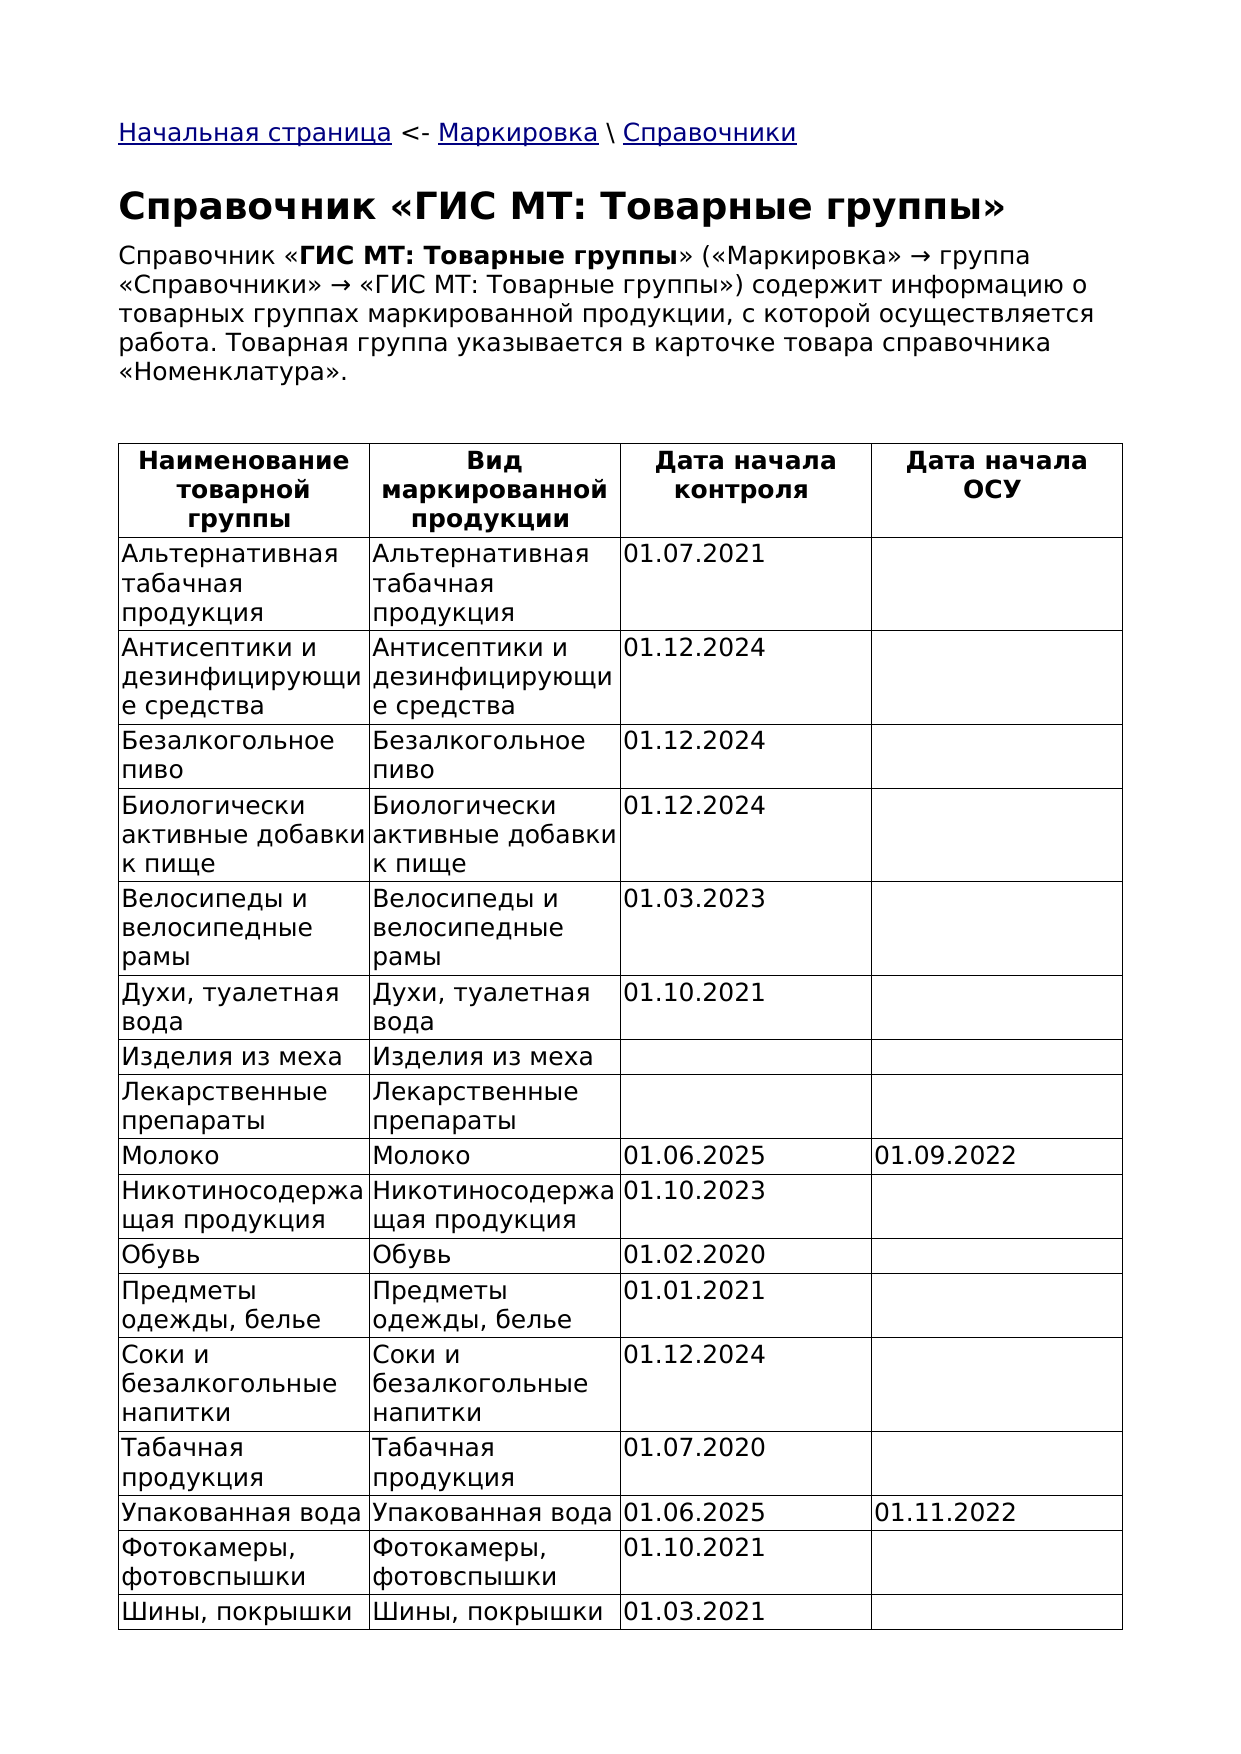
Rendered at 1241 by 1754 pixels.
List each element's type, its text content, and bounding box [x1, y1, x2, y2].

table_cell Шины, покрышки [119, 1595, 369, 1629]
table_cell Духи, туалетная вода [370, 976, 620, 1039]
table_cell [872, 976, 1122, 1039]
table_cell Соки и безалкогольные напитки [370, 1338, 620, 1431]
table_cell Велосипеды и велосипедные рамы [119, 882, 369, 975]
table_cell [872, 725, 1122, 788]
table_cell Изделия из меха [119, 1040, 369, 1074]
table_cell 01.03.2021 [621, 1595, 871, 1629]
table_cell Фотокамеры, фотовспышки [370, 1531, 620, 1594]
table_cell Безалкогольное пиво [370, 725, 620, 788]
table_header Дата начала ОСУ [872, 444, 1122, 537]
table_cell Альтернативная табачная продукция [119, 538, 369, 630]
table_cell 01.10.2021 [621, 976, 871, 1039]
table_cell 01.09.2022 [872, 1139, 1122, 1173]
table_header Вид маркированной продукции [370, 444, 620, 537]
table_cell Безалкогольное пиво [119, 725, 369, 788]
table_cell Молоко [119, 1139, 369, 1173]
table_cell 01.03.2023 [621, 882, 871, 975]
table_cell Никотиносодержащая продукция [370, 1175, 620, 1238]
table_cell [621, 1075, 871, 1138]
table_cell Духи, туалетная вода [119, 976, 369, 1039]
table_cell Соки и безалкогольные напитки [119, 1338, 369, 1431]
table_cell 01.10.2021 [621, 1531, 871, 1594]
table_cell [872, 1432, 1122, 1495]
table_cell [872, 631, 1122, 723]
table_cell 01.12.2024 [621, 789, 871, 881]
table_cell Лекарственные препараты [119, 1075, 369, 1138]
table_cell [872, 538, 1122, 630]
table_cell Молоко [370, 1139, 620, 1173]
table_cell Альтернативная табачная продукция [370, 538, 620, 630]
table_cell 01.07.2020 [621, 1432, 871, 1495]
table_cell Антисептики и дезинфицирующие средства [370, 631, 620, 723]
table_cell Предметы одежды, белье [119, 1274, 369, 1337]
table_cell Табачная продукция [119, 1432, 369, 1495]
table_cell 01.06.2025 [621, 1139, 871, 1173]
table_cell [872, 1274, 1122, 1337]
table_cell 01.01.2021 [621, 1274, 871, 1337]
table_cell Табачная продукция [370, 1432, 620, 1495]
table_cell Предметы одежды, белье [370, 1274, 620, 1337]
table_cell 01.12.2024 [621, 631, 871, 723]
table_cell Фотокамеры, фотовспышки [119, 1531, 369, 1594]
table_header Наименование товарной группы [119, 444, 369, 537]
table_header Дата начала контроля [621, 444, 871, 537]
table_cell [872, 1239, 1122, 1273]
table_cell Никотиносодержащая продукция [119, 1175, 369, 1238]
table_cell Обувь [119, 1239, 369, 1273]
table_cell [872, 1075, 1122, 1138]
table_cell 01.12.2024 [621, 725, 871, 788]
table_cell Биологически активные добавки к пище [119, 789, 369, 881]
table_cell Велосипеды и велосипедные рамы [370, 882, 620, 975]
table_cell 01.11.2022 [872, 1496, 1122, 1530]
table_cell 01.12.2024 [621, 1338, 871, 1431]
table_cell 01.06.2025 [621, 1496, 871, 1530]
table_cell [621, 1040, 871, 1074]
table_cell [872, 1595, 1122, 1629]
table_cell [872, 1175, 1122, 1238]
table_cell [872, 789, 1122, 881]
table_cell Упакованная вода [119, 1496, 369, 1530]
table_cell [872, 1338, 1122, 1431]
table_cell Упакованная вода [370, 1496, 620, 1530]
table_cell Антисептики и дезинфицирующие средства [119, 631, 369, 723]
subtitle Справочник «ГИС МТ: Товарные группы» [118, 185, 1122, 228]
text Начальная страница <- Маркировка \ Справочники [118, 118, 1122, 147]
table_cell 01.10.2023 [621, 1175, 871, 1238]
table_cell Изделия из меха [370, 1040, 620, 1074]
table_cell Обувь [370, 1239, 620, 1273]
table_cell 01.07.2021 [621, 538, 871, 630]
table_cell Лекарственные препараты [370, 1075, 620, 1138]
table_cell Шины, покрышки [370, 1595, 620, 1629]
table_cell [872, 1531, 1122, 1594]
table_cell [872, 882, 1122, 975]
table_cell Биологически активные добавки к пище [370, 789, 620, 881]
text Справочник «ГИС МТ: Товарные группы» («Маркировка» → группа «Справочники» → «ГИС МТ: Товарные группы») содержит информацию о товарных группах маркированной продукции, с которой осуществляется работа. Товарная группа указывается в карточке товара справочника «Номенклатура». [118, 241, 1122, 416]
table_cell [872, 1040, 1122, 1074]
table_cell 01.02.2020 [621, 1239, 871, 1273]
